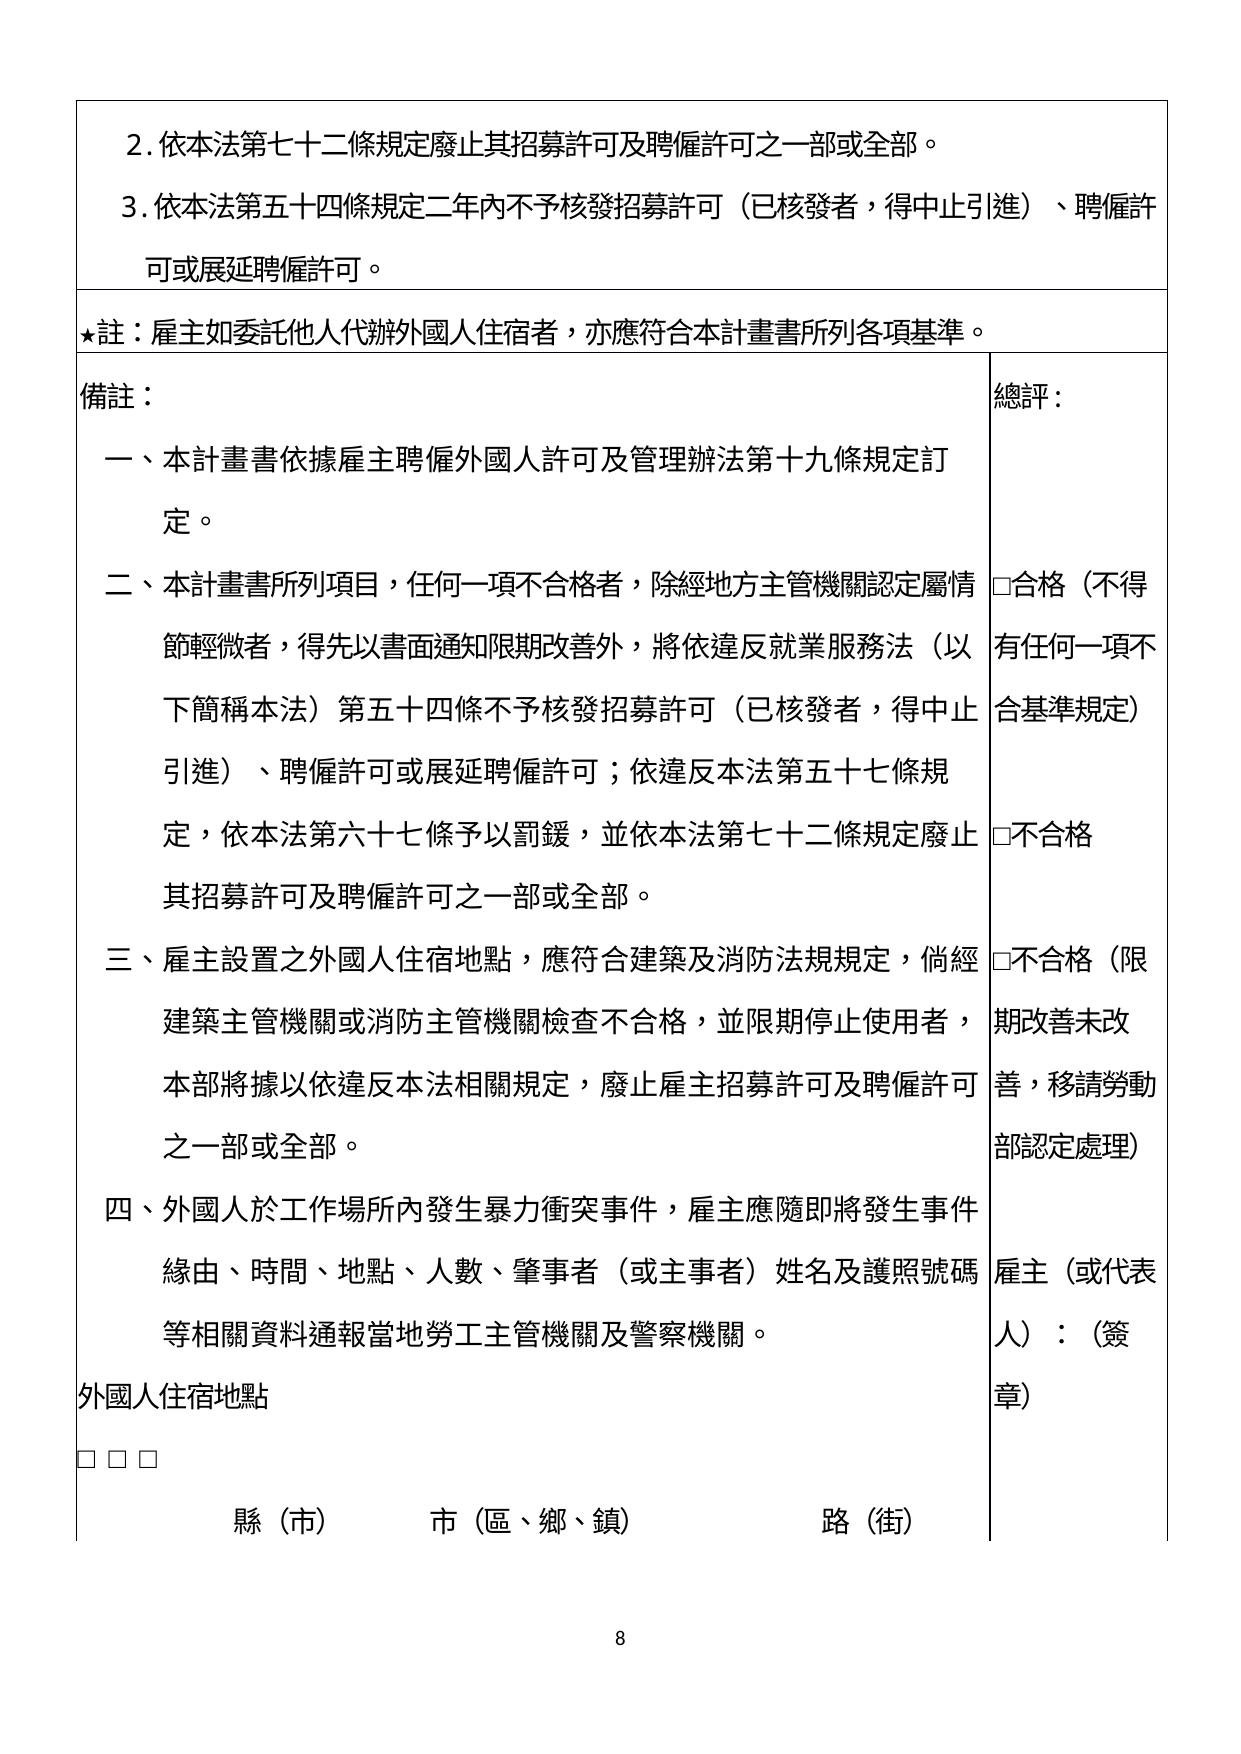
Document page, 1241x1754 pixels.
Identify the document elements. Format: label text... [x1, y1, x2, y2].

table_cell 備註： 一、本計畫書依據雇主聘僱外國人許可及管理辦法第十九條規定訂定。 二、本計畫書所列項目，任何一項不合格者，除經地方主管機關認定屬情節輕微者，得先以書面通知限期改善外，將依違反就業服務法（以下簡稱本法）第五十四條不予核發招募許可（已核發者，得中止引進）、聘僱許可或展延聘僱許可；依違反本法第五十七條規定，依本法第六十七條予以罰鍰，並依本法第七十二條規定廢止其招募許可及聘僱許可之一部或全部。 三、雇主設置之外國人住宿地點，應符合建築及消防法規規定，倘經建築主管機關或消防主管機關檢查不合格，並限期停止使用者，本部將據以依違反本法相關規定，廢止雇主招募許可及聘僱許可之一部或全部。 四、外國人於工作場所內發生暴力衝突事件，雇主應隨即將發生事件緣由、時間、地點、人數、肇事者（或主事者）姓名及護照號碼等相關資料通報當地勞工主管機關及警察機關。 外國人住宿地點 □ □ □ 縣（市） 市（區、鄉、鎮） 路（街） [77, 353, 989, 1541]
table_cell 2.依本法第七十二條規定廢止其招募許可及聘僱許可之一部或全部。 3.依本法第五十四條規定二年內不予核發招募許可（已核發者，得中止引進）、聘僱許可或展延聘僱許可。 [77, 101, 1167, 289]
table_cell 總評: □合格（不得有任何一項不合基準規定） □不合格 □不合格（限期改善未改善，移請勞動部認定處理） 雇主（或代表人）：（簽章） [991, 353, 1167, 1541]
table_cell ★註：雇主如委託他人代辦外國人住宿者，亦應符合本計畫書所列各項基準。 [77, 290, 1167, 352]
